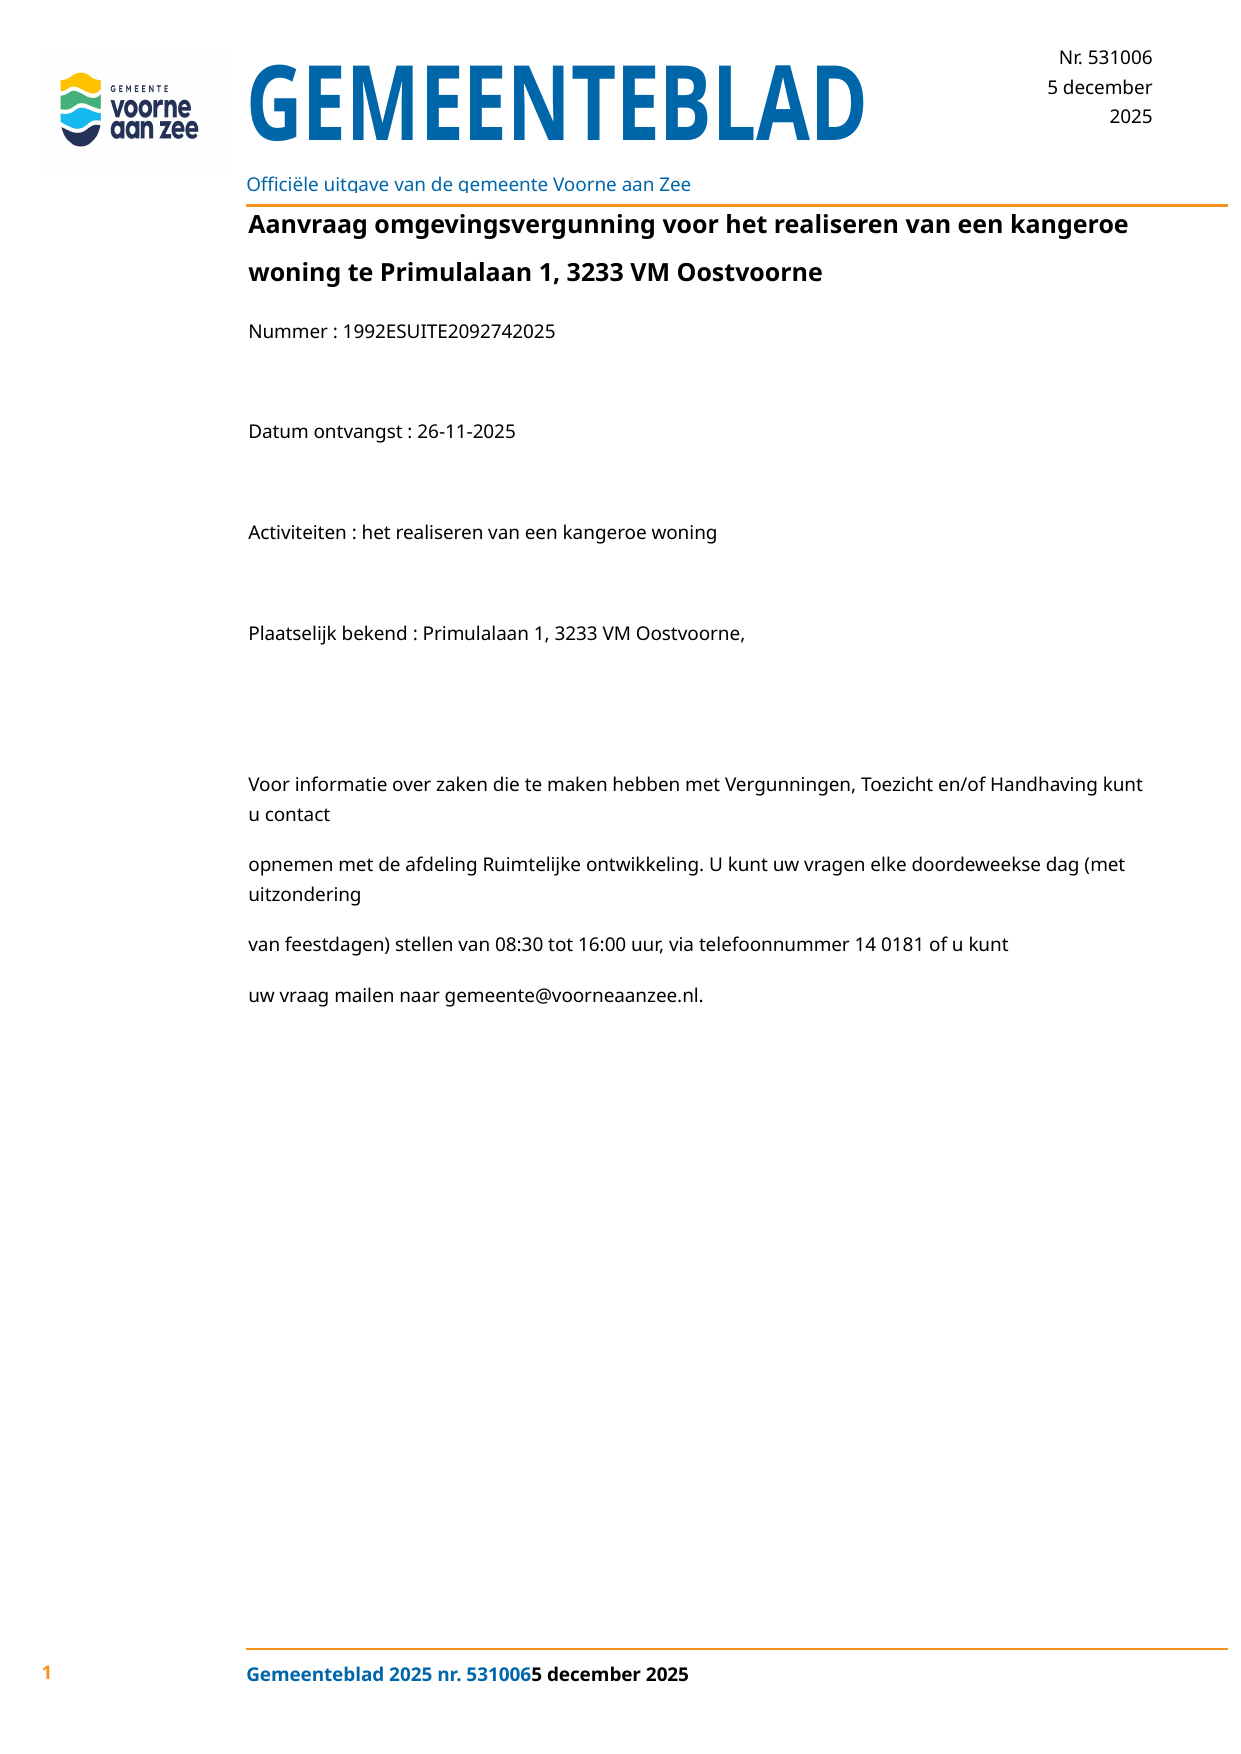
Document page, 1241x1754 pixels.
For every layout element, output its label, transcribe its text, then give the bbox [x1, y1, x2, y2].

text Activiteiten : het realiseren van een kangeroe woning [248, 519, 1152, 545]
text uw vraag mailen naar gemeente@voorneaanzee.nl. [248, 982, 1152, 1008]
text opnemen met de afdeling Ruimtelijke ontwikkeling. U kunt uw vragen elke doordeweekse dag (met uitzondering [248, 852, 1152, 907]
picture [41, 47, 231, 172]
text Voor informatie over zaken die te maken hebben met Vergunningen, Toezicht en/of Handhaving kunt u contact [248, 772, 1152, 827]
text Aanvraag omgevingsvergunning voor het realiseren van een kangeroe woning te Primulalaan 1, 3233 VM Oostvoorne [248, 207, 1152, 288]
text van feestdagen) stellen van 08:30 tot 16:00 uur, via telefoonnummer 14 0181 of u kunt [248, 932, 1152, 957]
text Plaatselijk bekend : Primulalaan 1, 3233 VM Oostvoorne, [248, 620, 1152, 646]
text Nummer : 1992ESUITE2092742025 [248, 318, 1152, 344]
text Datum ontvangst : 26-11-2025 [248, 419, 1152, 444]
